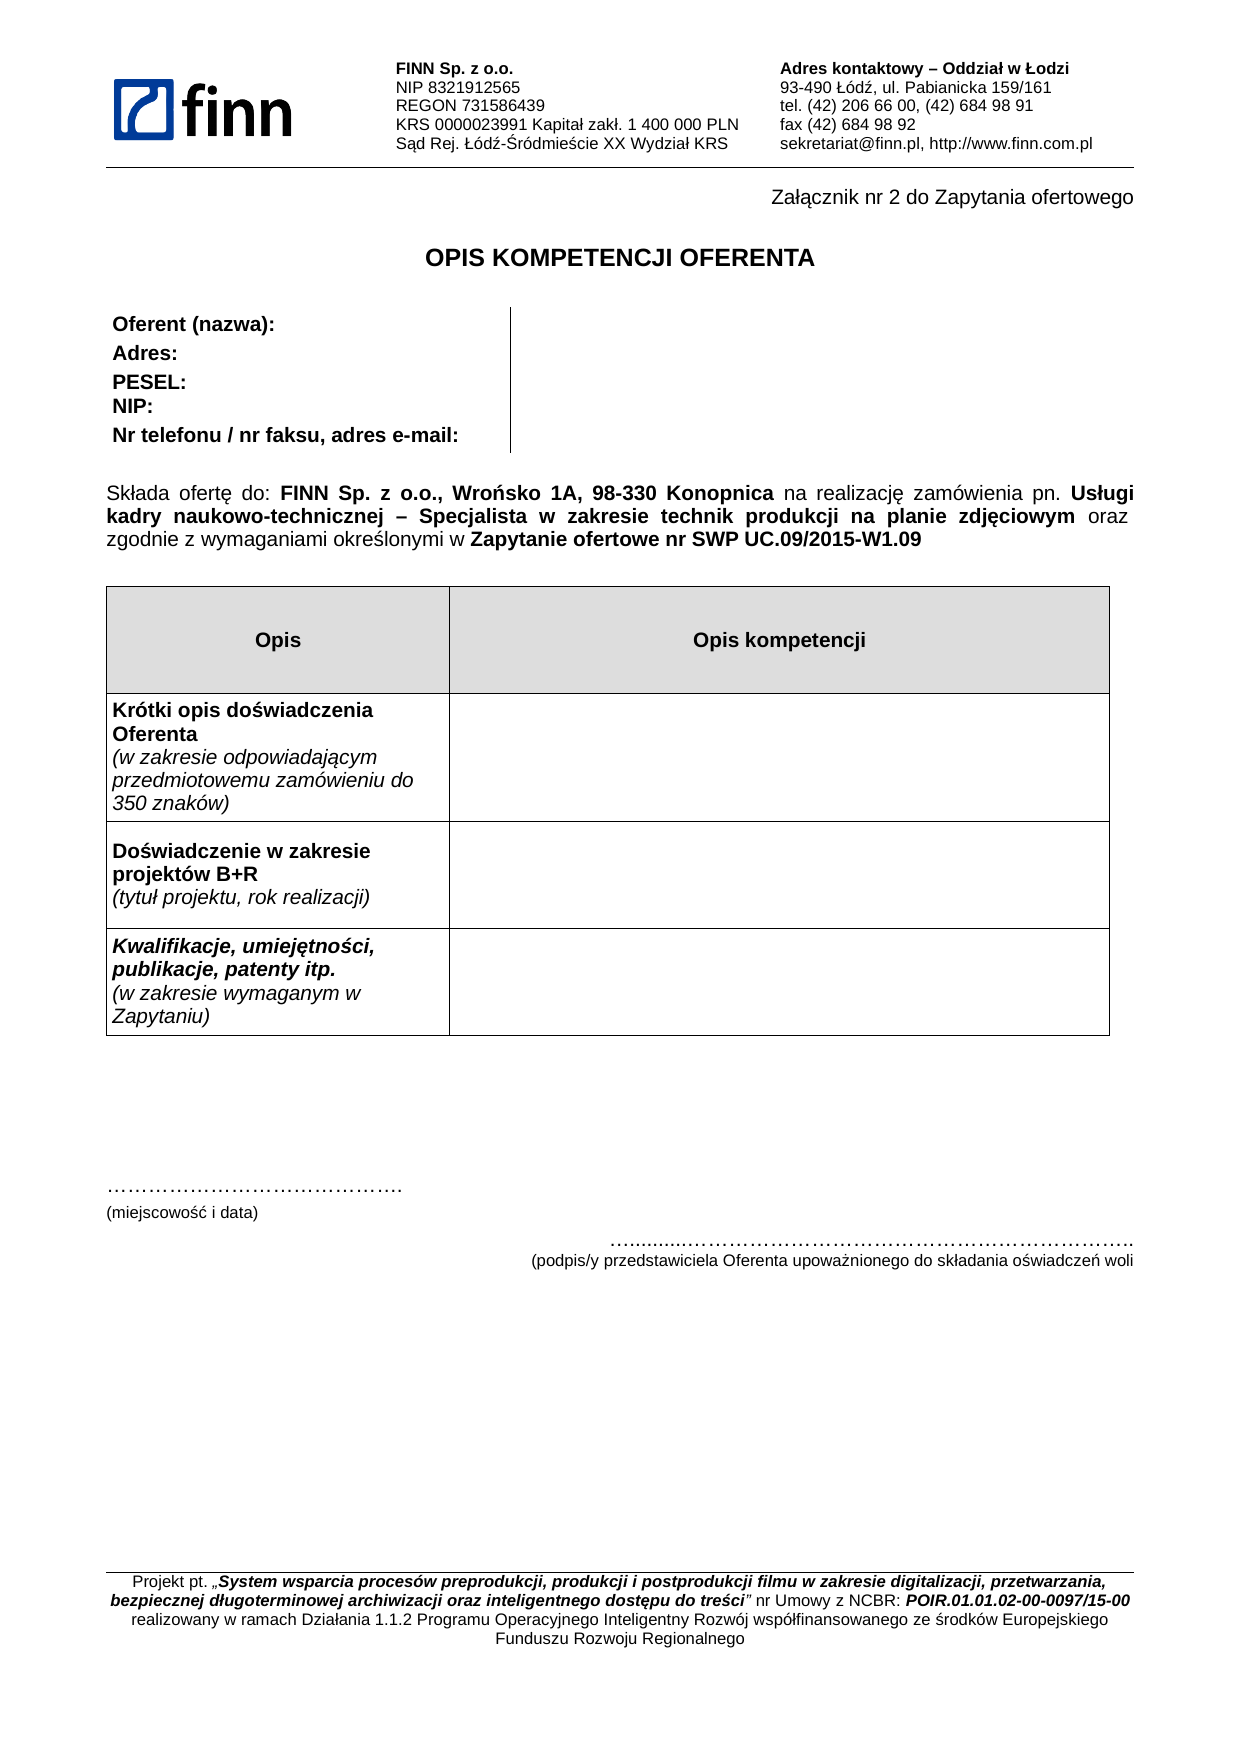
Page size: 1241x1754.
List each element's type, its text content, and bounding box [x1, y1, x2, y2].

text ……………………………………. [106, 1174, 1134, 1197]
table_header [511, 307, 1134, 452]
table_cell Kwalifikacje, umiejętności, publikacje, patenty itp. (w zakresie wymaganym w Zapytaniu) [107, 929, 449, 1035]
table_cell [450, 694, 1109, 821]
picture [106, 63, 303, 149]
text (miejscowość i data) [106, 1203, 1134, 1222]
text OPIS KOMPETENCJI OFERENTA [106, 244, 1134, 272]
text Składa ofertę do: FINN Sp. z o.o., Wrońsko 1A, 98-330 Konopnica na realizację zamówienia pn. Usługi kadry naukowo-technicznej – Specjalista w zakresie technik produkcji na planie zdjęciowym oraz zgodnie z wymaganiami określonymi w Zapytanie ofertowe nr SWP UC.09/2015-W1.09 [106, 482, 1134, 551]
table_cell [450, 929, 1109, 1035]
text Załącznik nr 2 do Zapytania ofertowego [106, 186, 1134, 209]
table_cell Doświadczenie w zakresie projektów B+R (tytuł projektu, rok realizacji) [107, 822, 449, 928]
table_cell Krótki opis doświadczenia Oferenta (w zakresie odpowiadającym przedmiotowemu zamówieniu do 350 znaków) [107, 694, 449, 821]
table_header Opis kompetencji [450, 587, 1109, 693]
table_cell [450, 822, 1109, 928]
text …..........……………………………………………………….. [106, 1228, 1134, 1251]
table_header Oferent (nazwa): Adres: PESEL: NIP: Nr telefonu / nr faksu, adres e-mail: [106, 307, 510, 452]
text (podpis/y przedstawiciela Oferenta upoważnionego do składania oświadczeń woli [106, 1251, 1134, 1270]
table_header Opis [107, 587, 449, 693]
